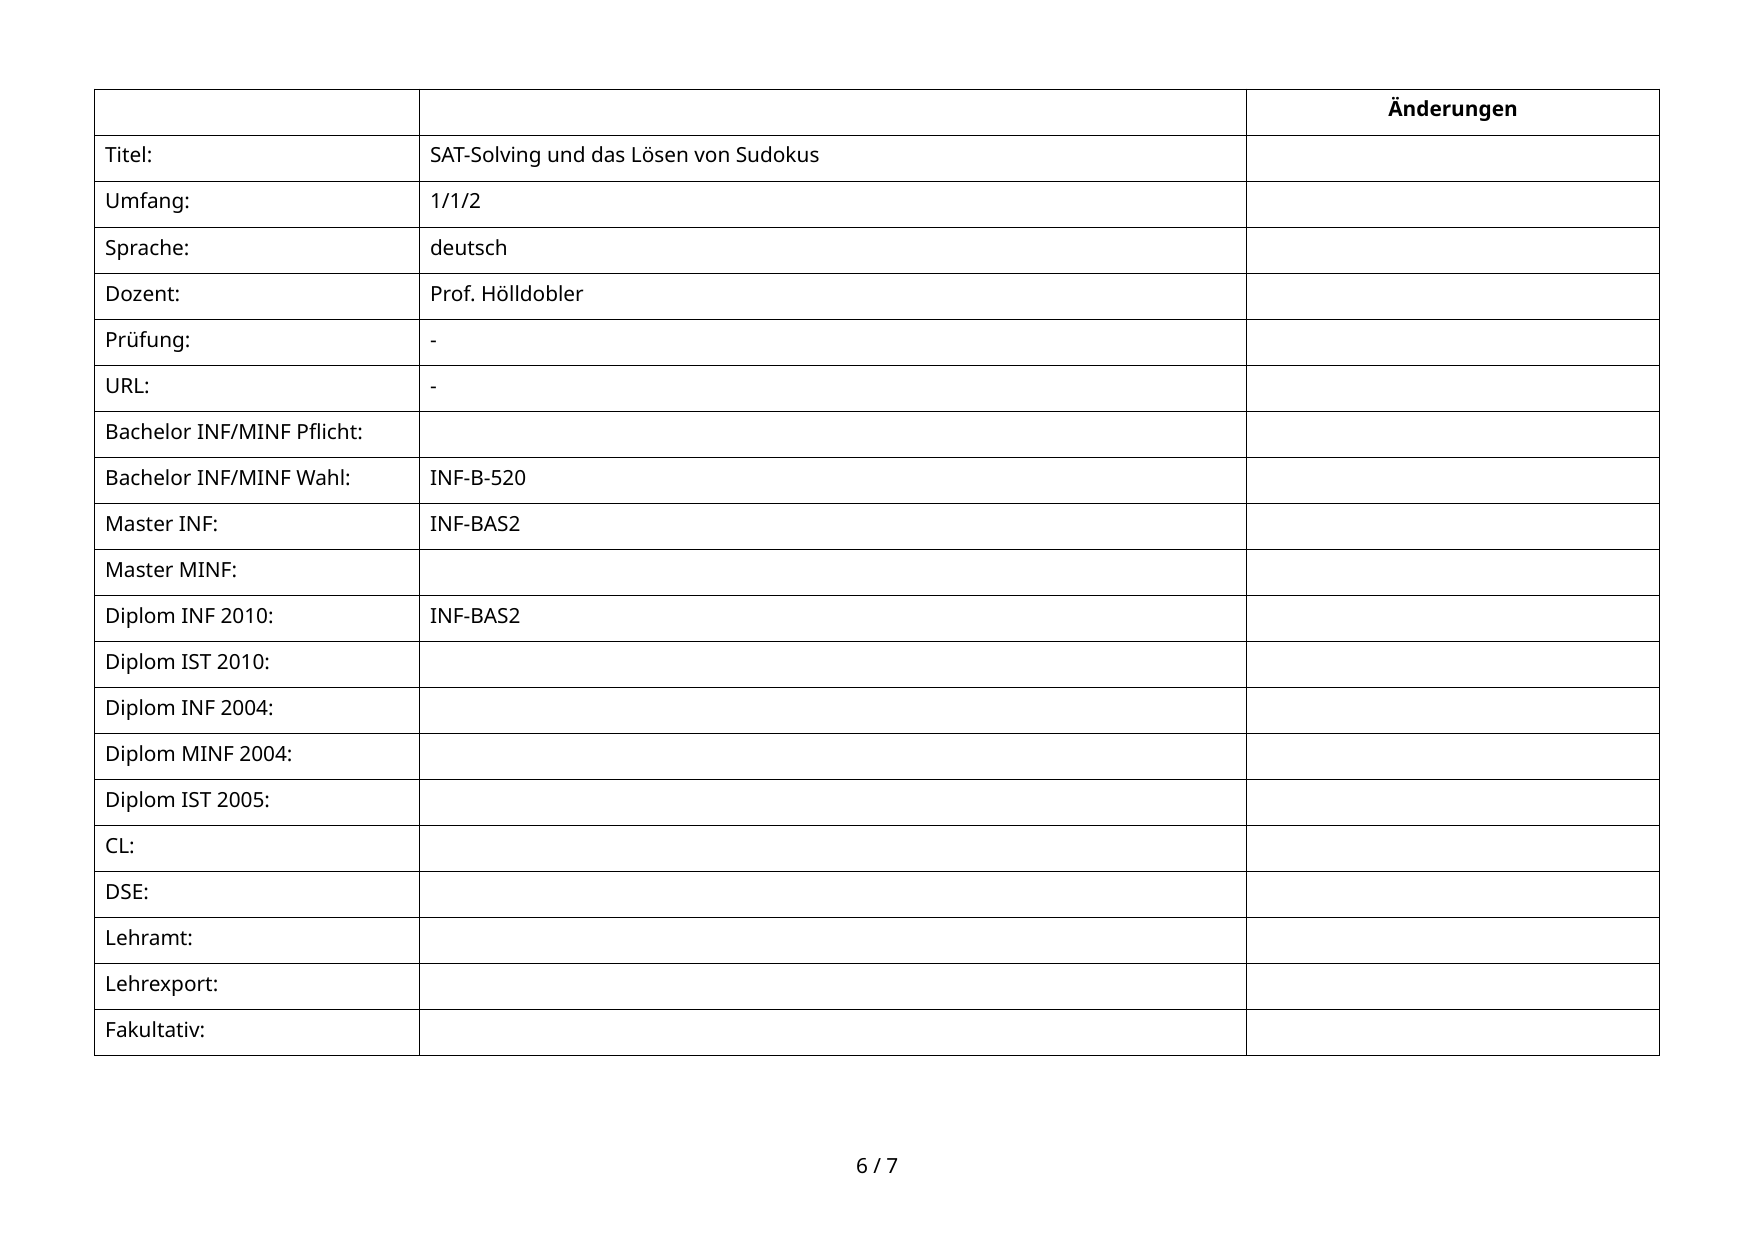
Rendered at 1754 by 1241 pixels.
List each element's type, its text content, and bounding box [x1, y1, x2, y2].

table_cell deutsch [420, 228, 1246, 273]
table_cell - [420, 320, 1246, 365]
table_cell Fakultativ: [95, 1010, 419, 1055]
table_cell [420, 734, 1246, 779]
table_cell DSE: [95, 872, 419, 917]
table_cell INF-BAS2 [420, 504, 1246, 549]
table_cell [1247, 964, 1659, 1009]
table_cell [1247, 1010, 1659, 1055]
table_cell Bachelor INF/MINF Pflicht: [95, 412, 419, 457]
table_cell [1247, 550, 1659, 595]
table_cell 1/1/2 [420, 182, 1246, 227]
table_cell [420, 826, 1246, 871]
table_cell [1247, 228, 1659, 273]
table_cell Sprache: [95, 228, 419, 273]
table_cell Master INF: [95, 504, 419, 549]
table_cell [420, 688, 1246, 733]
table_cell [420, 550, 1246, 595]
table_cell Diplom MINF 2004: [95, 734, 419, 779]
table_cell Prüfung: [95, 320, 419, 365]
table_cell [1247, 366, 1659, 411]
table_cell [1247, 320, 1659, 365]
table_cell Titel: [95, 136, 419, 181]
table_cell CL: [95, 826, 419, 871]
table_cell Diplom INF 2004: [95, 688, 419, 733]
table_cell Diplom IST 2005: [95, 780, 419, 825]
table_cell URL: [95, 366, 419, 411]
table_cell [420, 1010, 1246, 1055]
table_cell [420, 964, 1246, 1009]
table_cell [420, 412, 1246, 457]
table_cell [420, 918, 1246, 963]
table_cell Prof. Hölldobler [420, 274, 1246, 319]
table_cell [1247, 642, 1659, 687]
table_cell [1247, 274, 1659, 319]
table_cell INF-BAS2 [420, 596, 1246, 641]
table_header [95, 90, 419, 134]
table_cell [1247, 458, 1659, 503]
table_header Änderungen [1247, 90, 1659, 134]
table_cell - [420, 366, 1246, 411]
table_cell [420, 872, 1246, 917]
table_cell [1247, 734, 1659, 779]
table_cell INF-B-520 [420, 458, 1246, 503]
table_cell [1247, 182, 1659, 227]
table_cell [1247, 504, 1659, 549]
table_cell [420, 642, 1246, 687]
table_cell [1247, 872, 1659, 917]
table_cell [1247, 596, 1659, 641]
table_cell [1247, 688, 1659, 733]
table_cell [420, 780, 1246, 825]
table_cell [1247, 780, 1659, 825]
table_cell Diplom IST 2010: [95, 642, 419, 687]
table_cell Dozent: [95, 274, 419, 319]
table_cell SAT-Solving und das Lösen von Sudokus [420, 136, 1246, 181]
table_cell Umfang: [95, 182, 419, 227]
table_cell [1247, 918, 1659, 963]
table_cell Master MINF: [95, 550, 419, 595]
table_cell Bachelor INF/MINF Wahl: [95, 458, 419, 503]
table_cell [1247, 826, 1659, 871]
table_cell Diplom INF 2010: [95, 596, 419, 641]
table_cell [1247, 136, 1659, 181]
table_cell Lehramt: [95, 918, 419, 963]
table_cell Lehrexport: [95, 964, 419, 1009]
table_header [420, 90, 1246, 134]
table_cell [1247, 412, 1659, 457]
